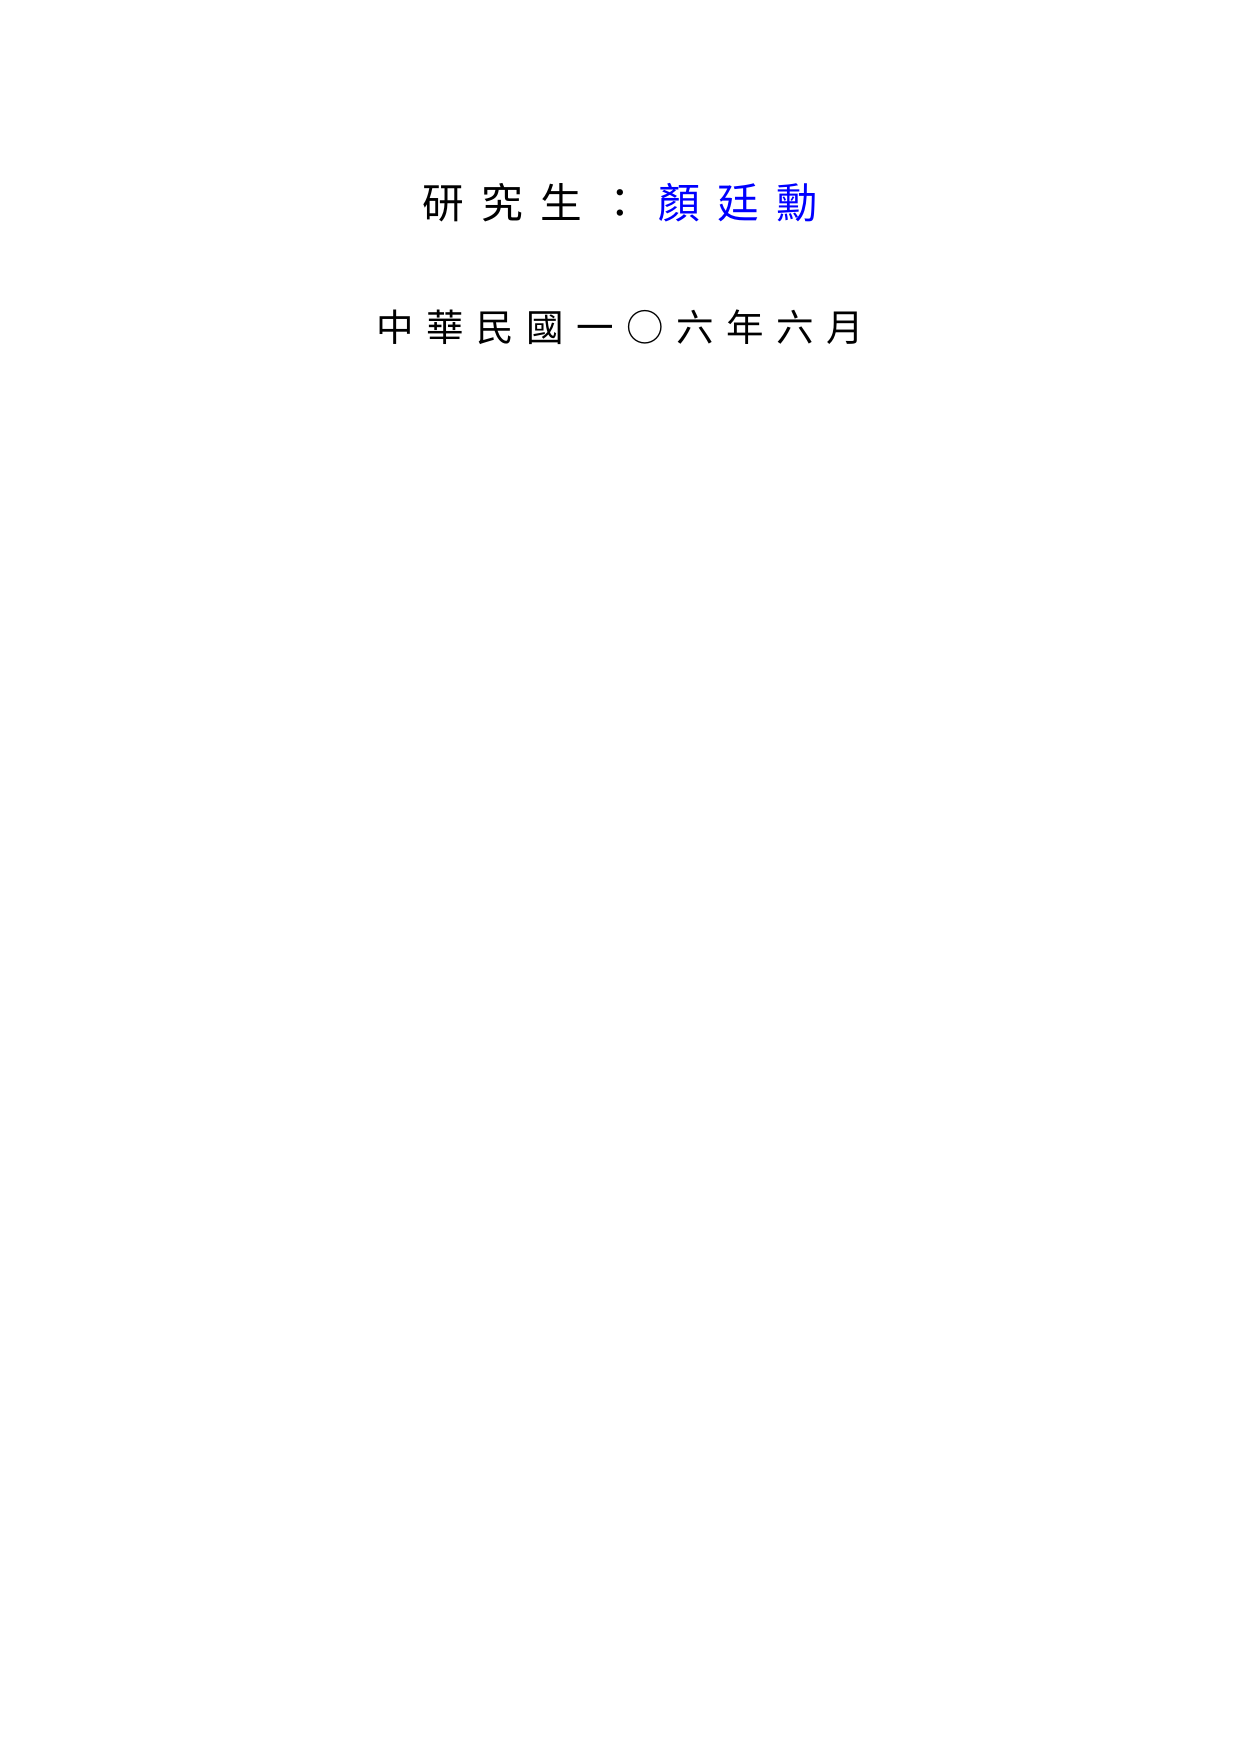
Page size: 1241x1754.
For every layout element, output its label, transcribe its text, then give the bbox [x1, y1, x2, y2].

text 中華民國一○六年六月 [187, 283, 1053, 346]
text 研究生：顏廷勳 [187, 158, 1053, 221]
